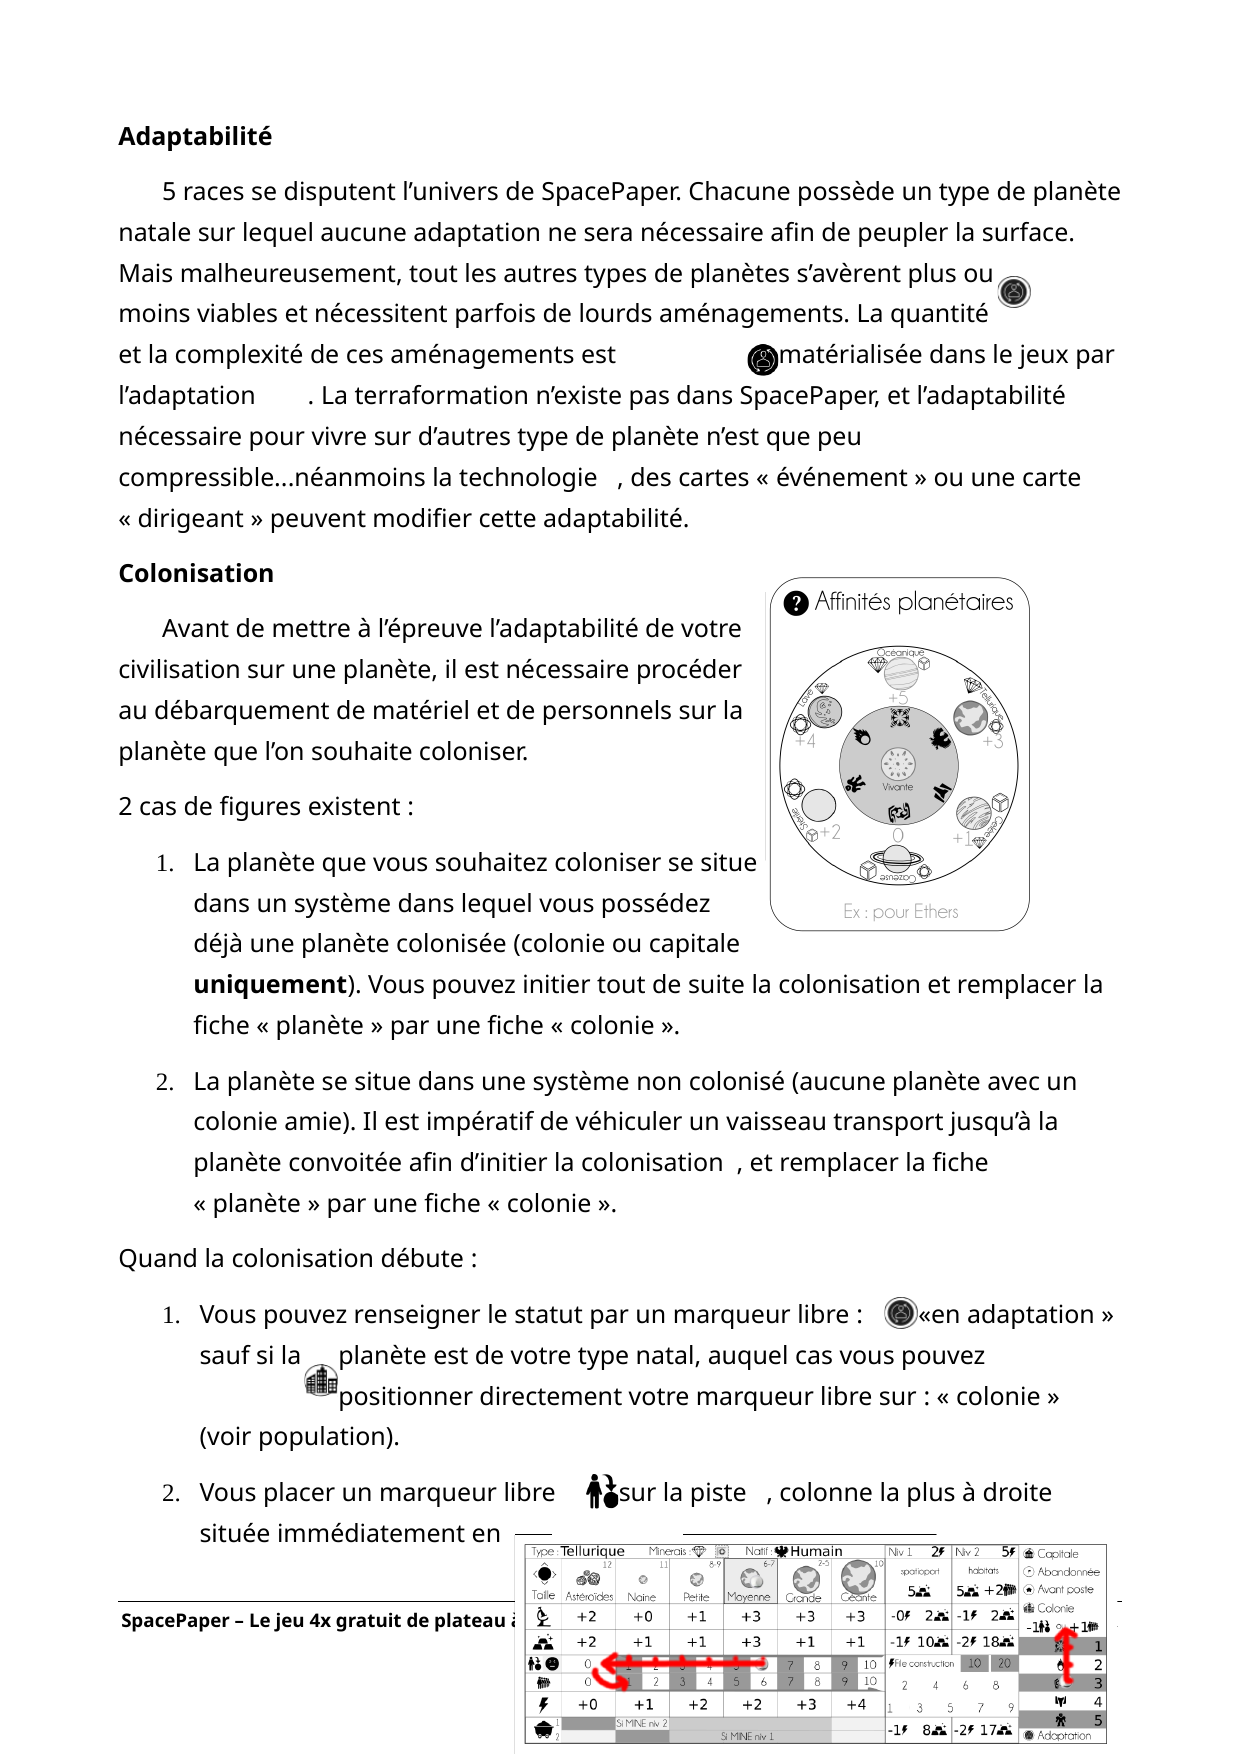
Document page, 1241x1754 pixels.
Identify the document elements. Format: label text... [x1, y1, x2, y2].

text Avant de mettre à l’épreuve l’adaptabilité de votre civilisation sur une planète, il est nécessaire procéder au débarquement de matériel et de personnels sur la planète que l’on souhaite coloniser. [118, 611, 765, 768]
text 5 races se disputent l’univers de SpacePaper. Chacune possède un type de planète natale sur lequel aucune adaptation ne sera nécessaire afin de peupler la surface. Mais malheureusement, tout les autres types de planètes s’avèrent plus ou moins viables et nécessitent parfois de lourds aménagements. La quantité et la complexité de ces aménagements est matérialisée dans le jeux par l’adaptation . La terraformation n’existe pas dans SpacePaper, et l’adaptabilité nécessaire pour vivre sur d’autres type de planète n’est que peu compressible...néanmoins la technologie , des cartes « événement » ou une carte « dirigeant » peuvent modifier cette adaptabilité. [118, 173, 1122, 534]
text [1039, 611, 1122, 768]
picture [586, 1474, 619, 1509]
picture [514, 1534, 1118, 1754]
picture [884, 1297, 919, 1329]
text Adaptabilité [118, 118, 1122, 152]
text Colonisation [118, 556, 1122, 590]
text 2 cas de figures existent : [118, 789, 765, 823]
text [1039, 789, 1122, 823]
list Vous placer un marqueur libre sur la piste , colonne la plus à droite située immédiatement en [162, 1474, 1122, 1549]
list Vous pouvez renseigner le statut par un marqueur libre : «en adaptation » sauf si la planète est de votre type natal, auquel cas vous pouvez positionner directement votre marqueur libre sur : « colonie » (voir population). [162, 1296, 1122, 1453]
list La planète se situe dans une système non colonisé (aucune planète avec un colonie amie). Il est impératif de véhiculer un vaisseau transport jusqu’à la planète convoitée afin d’initier la colonisation , et remplacer la fiche « planète » par une fiche « colonie ». [156, 1063, 1122, 1220]
picture [304, 1364, 338, 1397]
list La planète que vous souhaitez coloniser se situe dans un système dans lequel vous possédez déjà une planète colonisée (colonie ou capitale uniquement). Vous pouvez initier tout de suite la colonisation et remplacer la fiche « planète » par une fiche « colonie ». [156, 844, 1122, 1042]
picture [997, 276, 1032, 308]
picture [765, 570, 1039, 934]
text Quand la colonisation débute : [118, 1241, 1122, 1275]
picture [747, 344, 779, 376]
